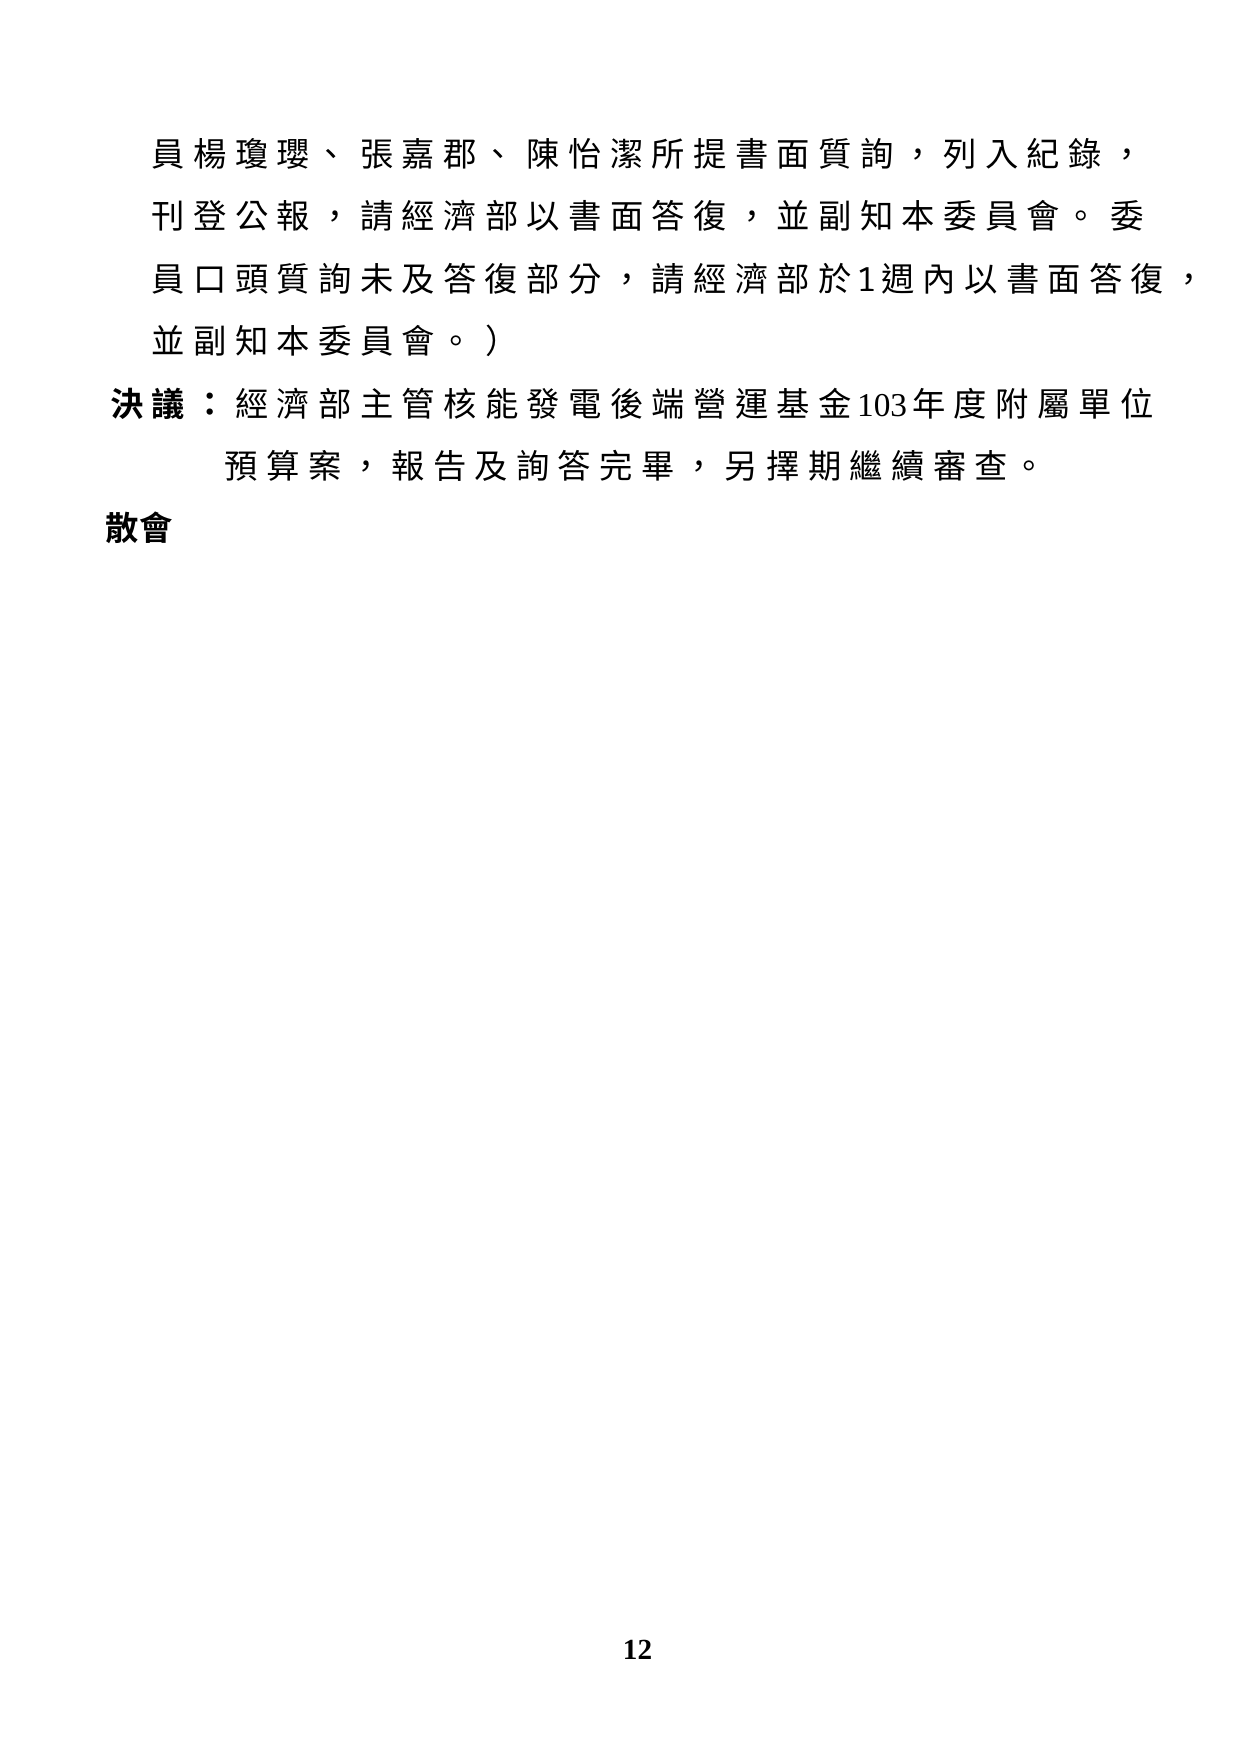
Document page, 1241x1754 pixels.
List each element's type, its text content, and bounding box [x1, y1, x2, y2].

text 決議：經濟部主管核能發電後端營運基金103年度附屬單位預算案，報告及詢答完畢，另擇期繼續審查。 [106, 360, 1168, 485]
text 散會 [2, 500, 1168, 550]
text （經濟部張部長報告後，委員黃偉哲、李慶華、丁守中、陳明文、楊瓊瓔、蕭美琴、邱志偉、賴士葆、林淑芬、潘孟安、葉津鈴、田秋堇等12人提出質詢，均由經濟部張部長、台灣電力股份有限公司朱總經理、核能發電後端營運基金管理會陳執行秘書暨相關人員即席答復。委員楊瓊瓔、張嘉郡、陳怡潔所提書面質詢，列入紀錄，刊登公報，請經濟部以書面答復，並副知本委員會。委員口頭質詢未及答復部分，請經濟部於1週內以書面答復，並副知本委員會。） [106, 110, 1168, 360]
